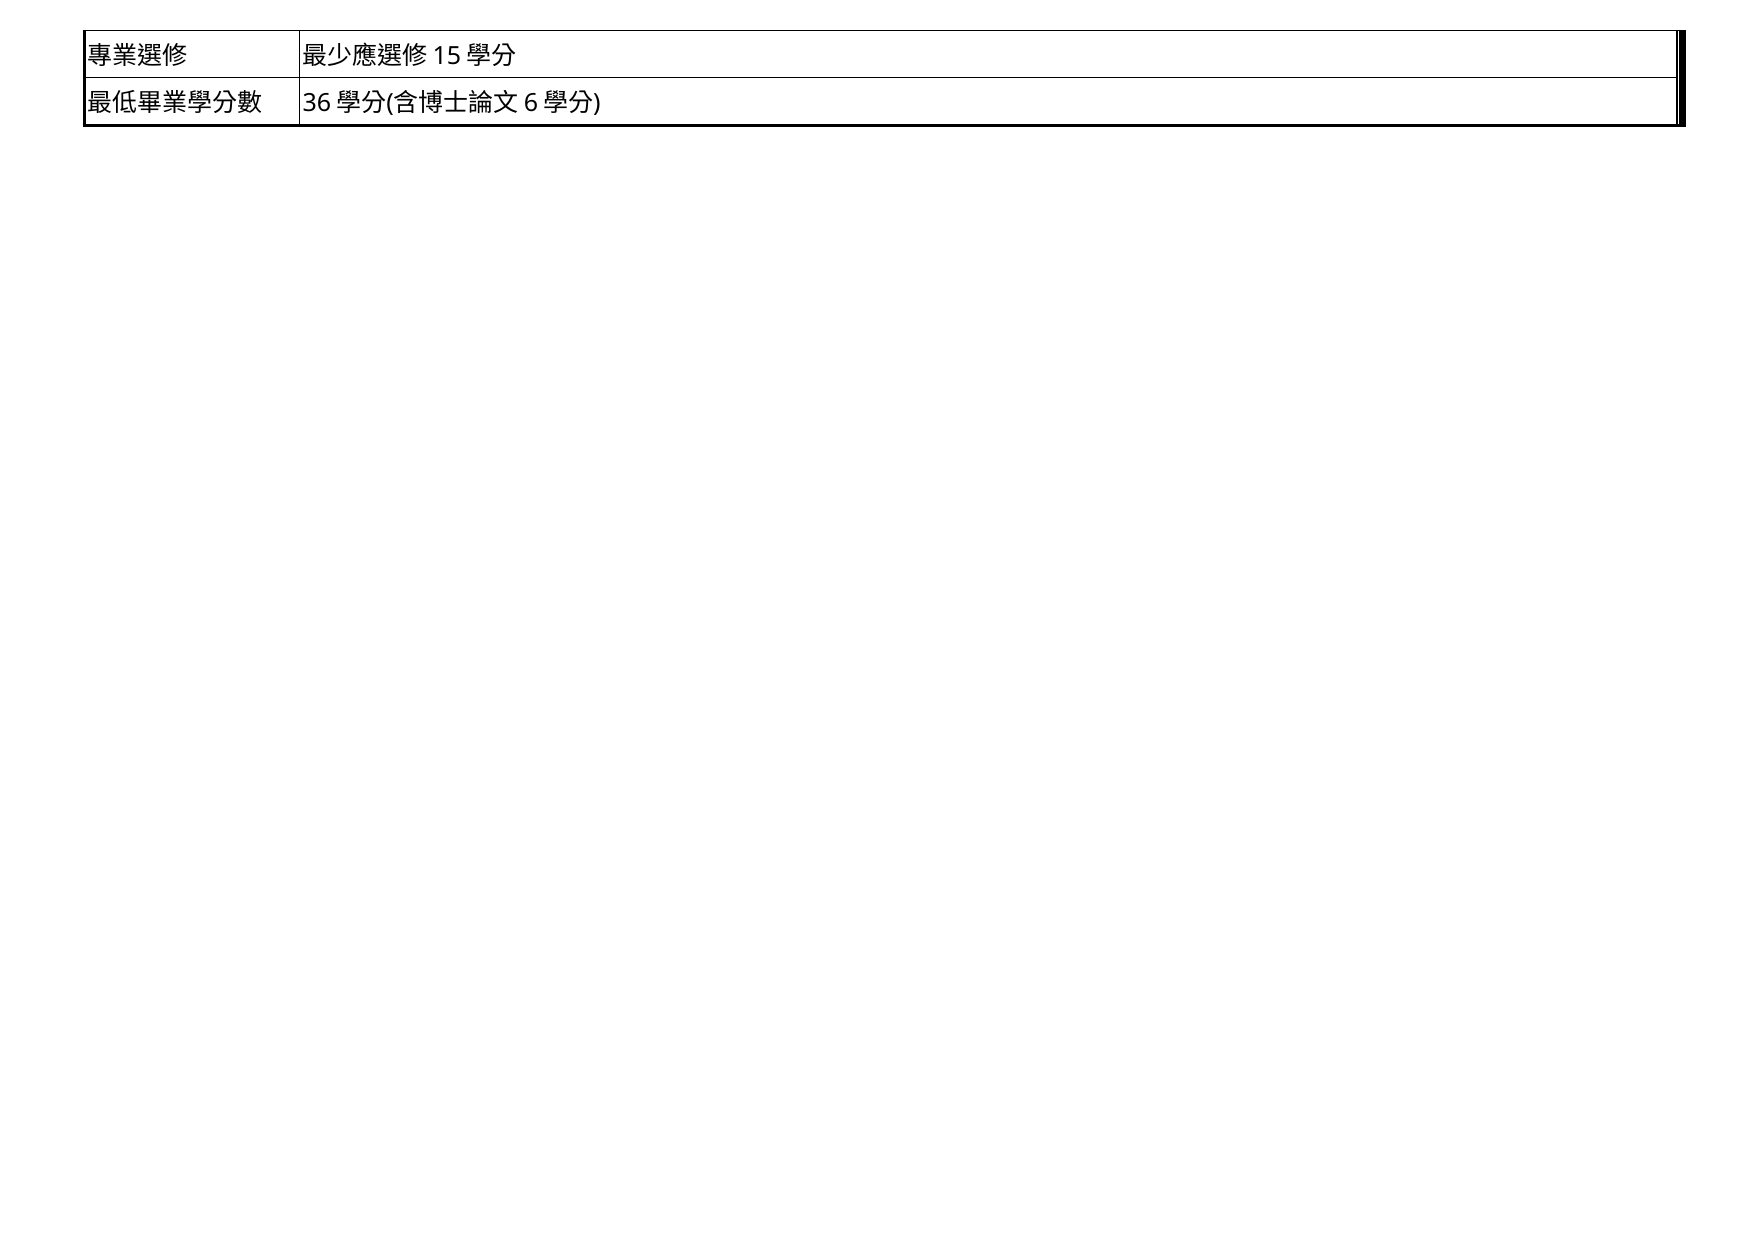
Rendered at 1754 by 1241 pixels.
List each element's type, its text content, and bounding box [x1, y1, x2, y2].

table_cell 最少應選修15學分 [300, 31, 1676, 77]
table_cell 36學分(含博士論文6學分) [300, 78, 1676, 123]
table_cell 最低畢業學分數 [86, 78, 299, 123]
table_cell 專業選修 [86, 31, 299, 77]
